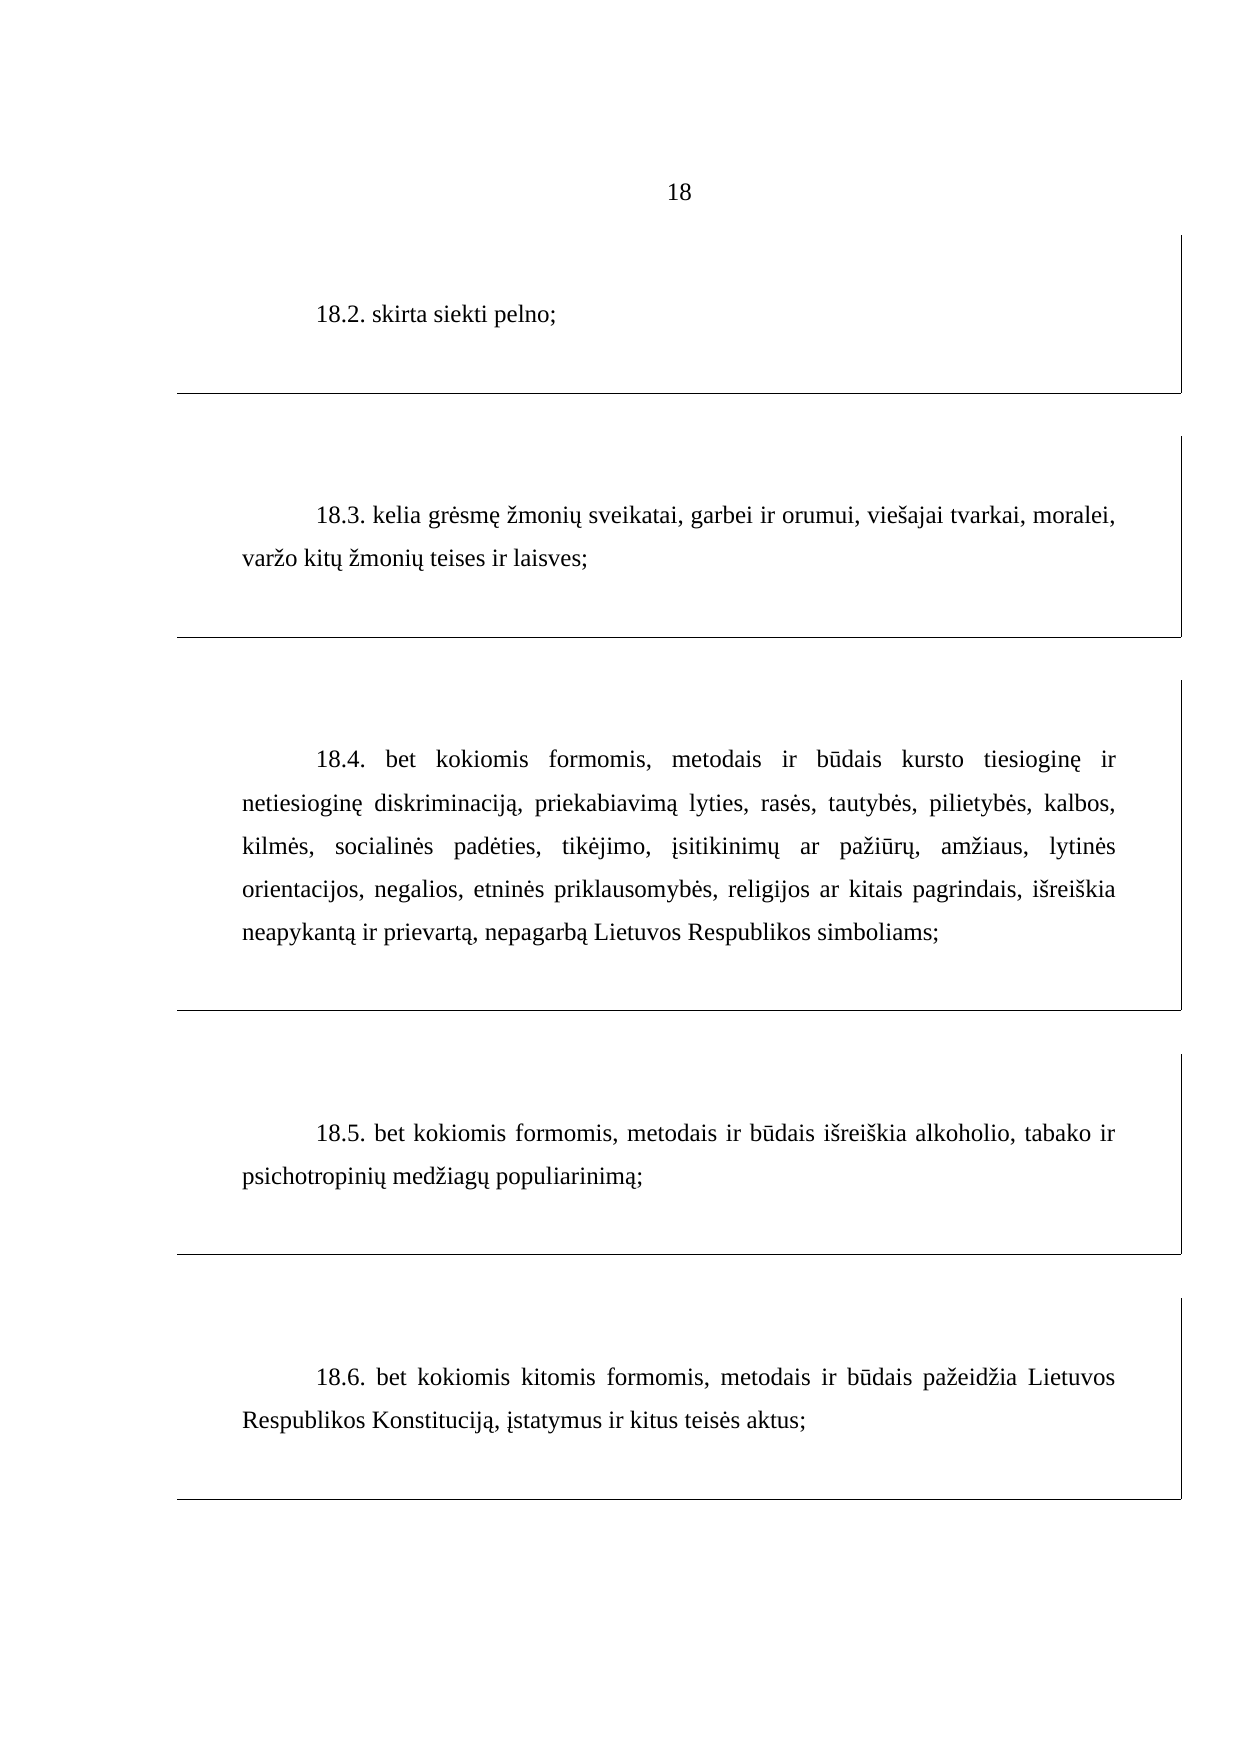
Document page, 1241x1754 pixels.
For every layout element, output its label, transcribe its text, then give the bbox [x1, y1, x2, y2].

text 18.6. bet kokiomis kitomis formomis, metodais ir būdais pažeidžia Lietuvos Respublikos Konstituciją, įstatymus ir kitus teisės aktus; [177, 1298, 1181, 1499]
text 18.2. skirta siekti pelno; [177, 235, 1181, 393]
text 18.5. bet kokiomis formomis, metodais ir būdais išreiškia alkoholio, tabako ir psichotropinių medžiagų populiarinimą; [177, 1053, 1181, 1254]
text 18.4. bet kokiomis formomis, metodais ir būdais kursto tiesioginę ir netiesioginę diskriminaciją, priekabiavimą lyties, rasės, tautybės, pilietybės, kalbos, kilmės, socialinės padėties, tikėjimo, įsitikinimų ar pažiūrų, amžiaus, lytinės orientacijos, negalios, etninės priklausomybės, religijos ar kitais pagrindais, išreiškia neapykantą ir prievartą, nepagarbą Lietuvos Respublikos simboliams; [177, 680, 1181, 1010]
text 18.3. kelia grėsmę žmonių sveikatai, garbei ir orumui, viešajai tvarkai, moralei, varžo kitų žmonių teises ir laisves; [177, 436, 1181, 637]
